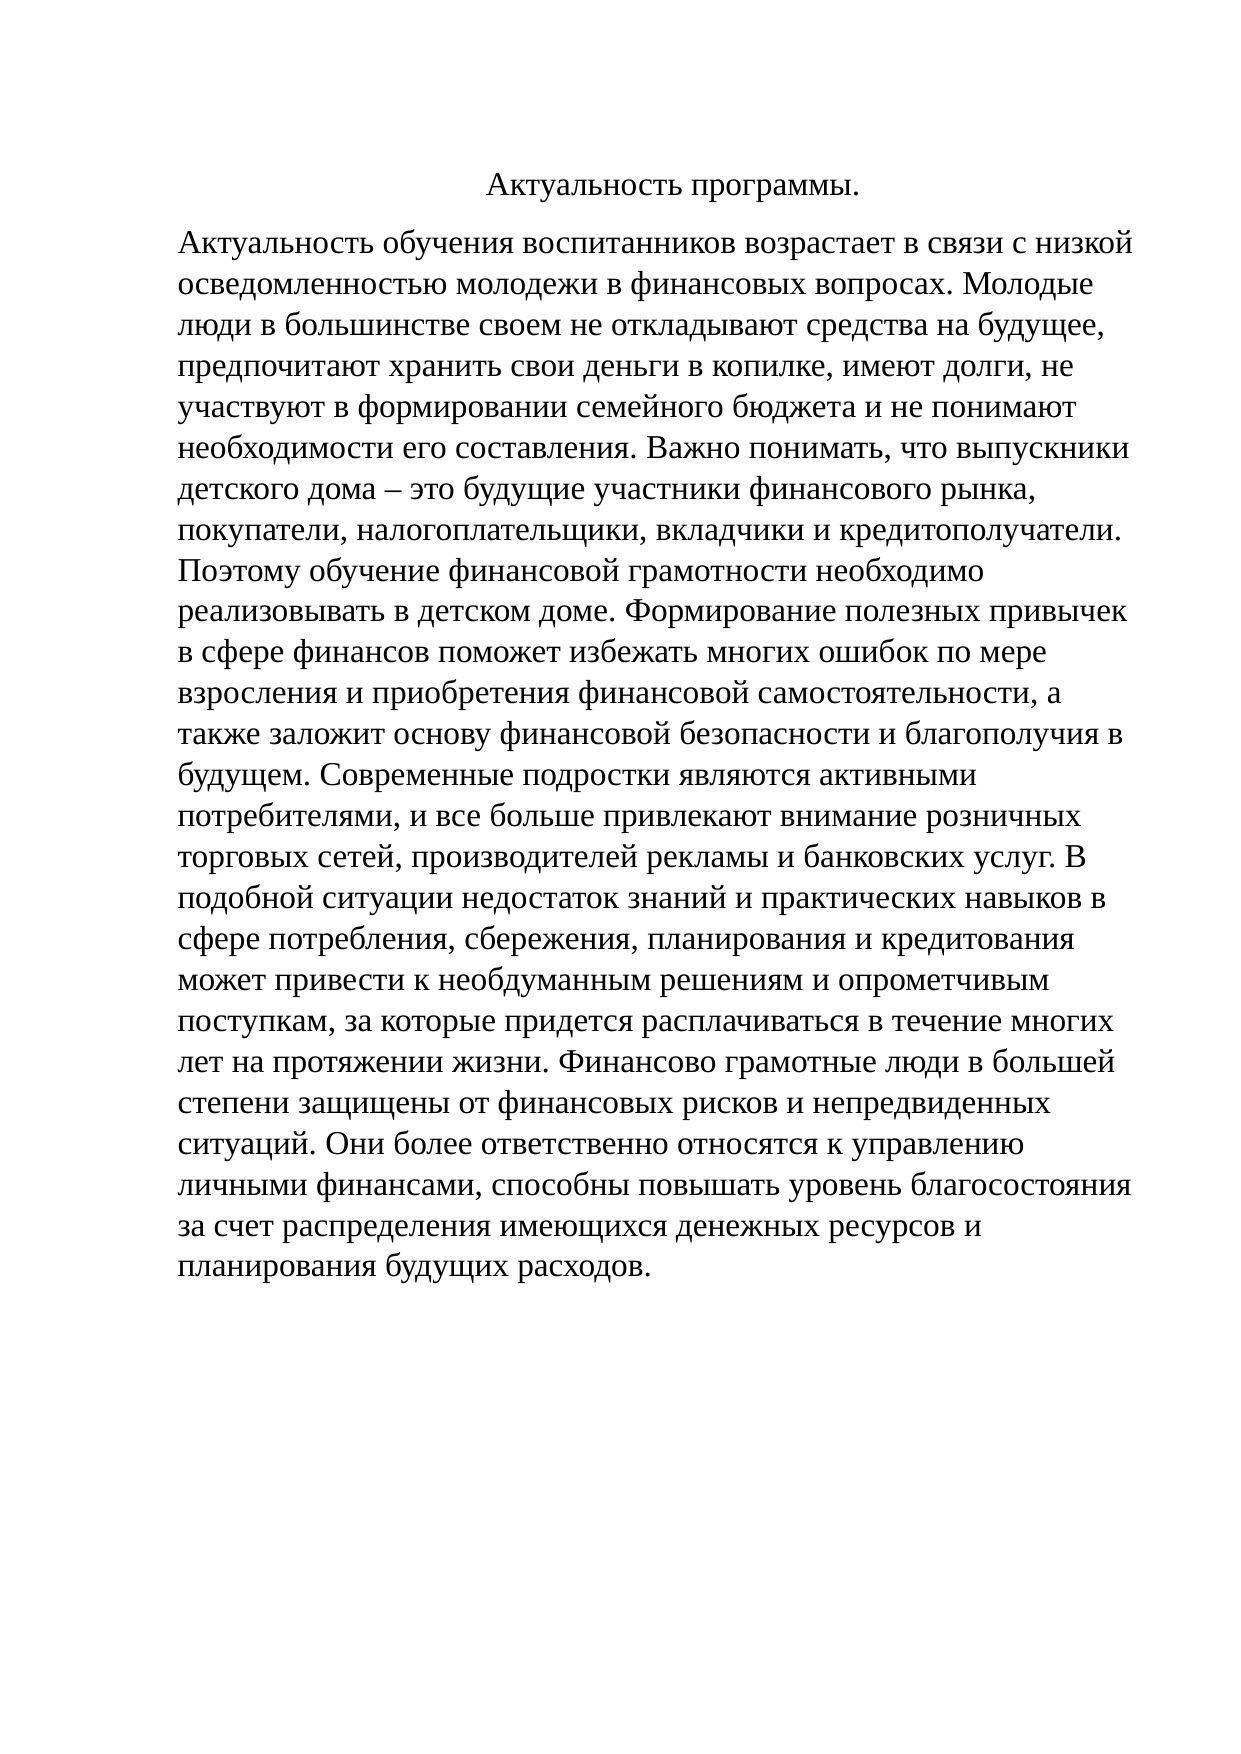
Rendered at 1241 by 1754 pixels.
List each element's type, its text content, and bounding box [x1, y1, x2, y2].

text Актуальность программы. [177, 165, 1152, 203]
text Актуальность обучения воспитанников возрастает в связи с низкой осведомленностью молодежи в финансовых вопросах. Молодые люди в большинстве своем не откладывают средства на будущее, предпочитают хранить свои деньги в копилке, имеют долги, не участвуют в формировании семейного бюджета и не понимают необходимости его составления. Важно понимать, что выпускники детского дома – это будущие участники финансового рынка, покупатели, налогоплательщики, вкладчики и кредитополучатели. Поэтому обучение финансовой грамотности необходимо реализовывать в детском доме. Формирование полезных привычек в сфере финансов поможет избежать многих ошибок по мере взросления и приобретения финансовой самостоятельности, а также заложит основу финансовой безопасности и благополучия в будущем. Современные подростки являются активными потребителями, и все больше привлекают внимание розничных торговых сетей, производителей рекламы и банковских услуг. В подобной ситуации недостаток знаний и практических навыков в сфере потребления, сбережения, планирования и кредитования может привести к необдуманным решениям и опрометчивым поступкам, за которые придется расплачиваться в течение многих лет на протяжении жизни. Финансово грамотные люди в большей степени защищены от финансовых рисков и непредвиденных ситуаций. Они более ответственно относятся к управлению личными финансами, способны повышать уровень благосостояния за счет распределения имеющихся денежных ресурсов и планирования будущих расходов. [177, 222, 1152, 1284]
